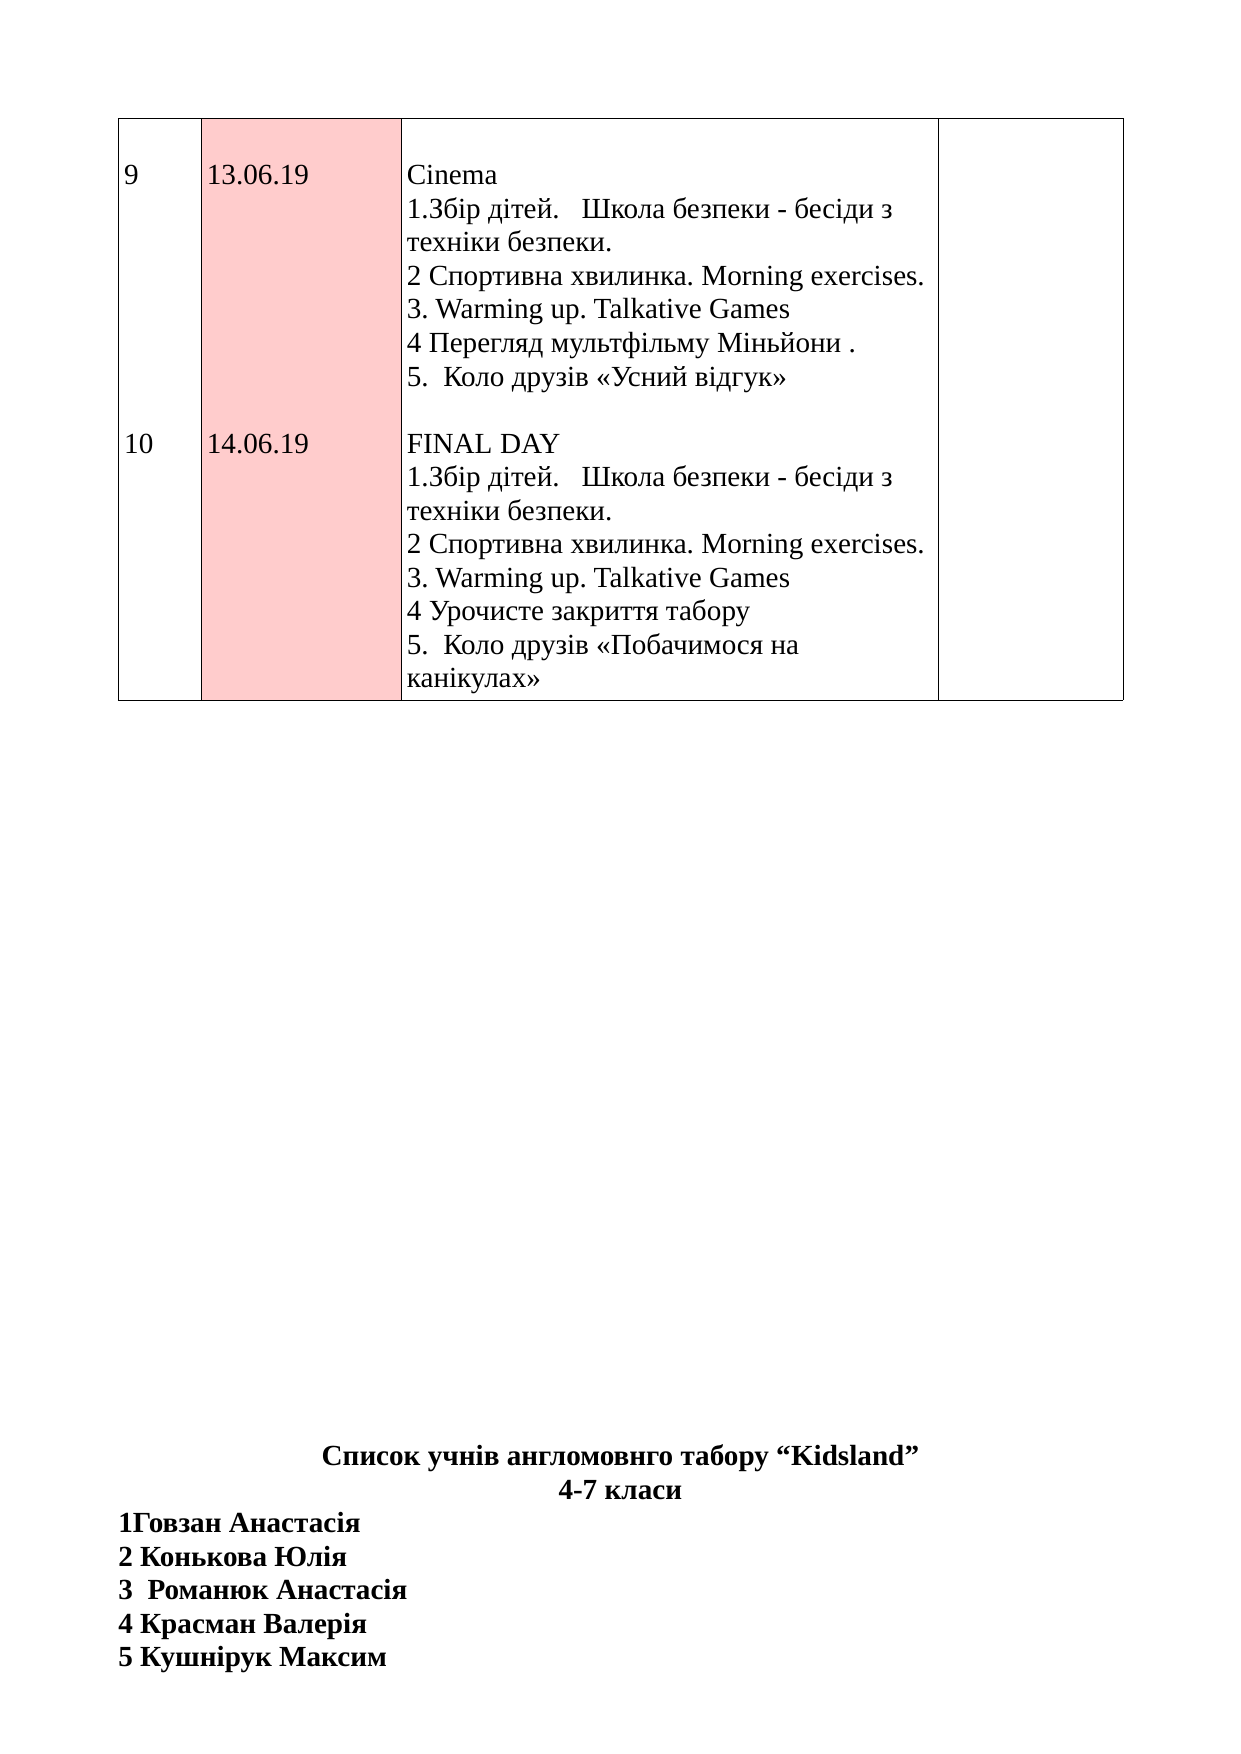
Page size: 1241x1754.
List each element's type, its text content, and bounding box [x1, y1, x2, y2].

table_cell [939, 119, 1123, 700]
text 3 Романюк Анастасія [118, 1572, 1122, 1606]
text 4-7 класи [118, 1472, 1122, 1505]
text 4 Красман Валерія [118, 1606, 1122, 1639]
text 1Говзан Анастасія [118, 1505, 1122, 1539]
text 2 Конькова Юлія [118, 1539, 1122, 1572]
text 5 Кушнірук Максим [118, 1639, 1122, 1673]
table_cell 13.06.19 14.06.19 [202, 119, 401, 700]
table_cell 9 10 [119, 119, 201, 700]
table_cell Cinema 1.Збір дітей. Школа безпеки - бесіди з техніки безпеки. 2 Спортивна хвилинка. Morning exercises. 3. Warming up. Talkative Games 4 Перегляд мультфільму Міньйони . 5. Коло друзів «Усний відгук» FINAL DAY 1.Збір дітей. Школа безпеки - бесіди з техніки безпеки. 2 Спортивна хвилинка. Morning exercises. 3. Warming up. Talkative Games 4 Урочисте закриття табору 5. Коло друзів «Побачимося на канікулах» [402, 119, 938, 700]
text Список учнів англомовнго табору “Kidsland” [118, 1438, 1122, 1472]
